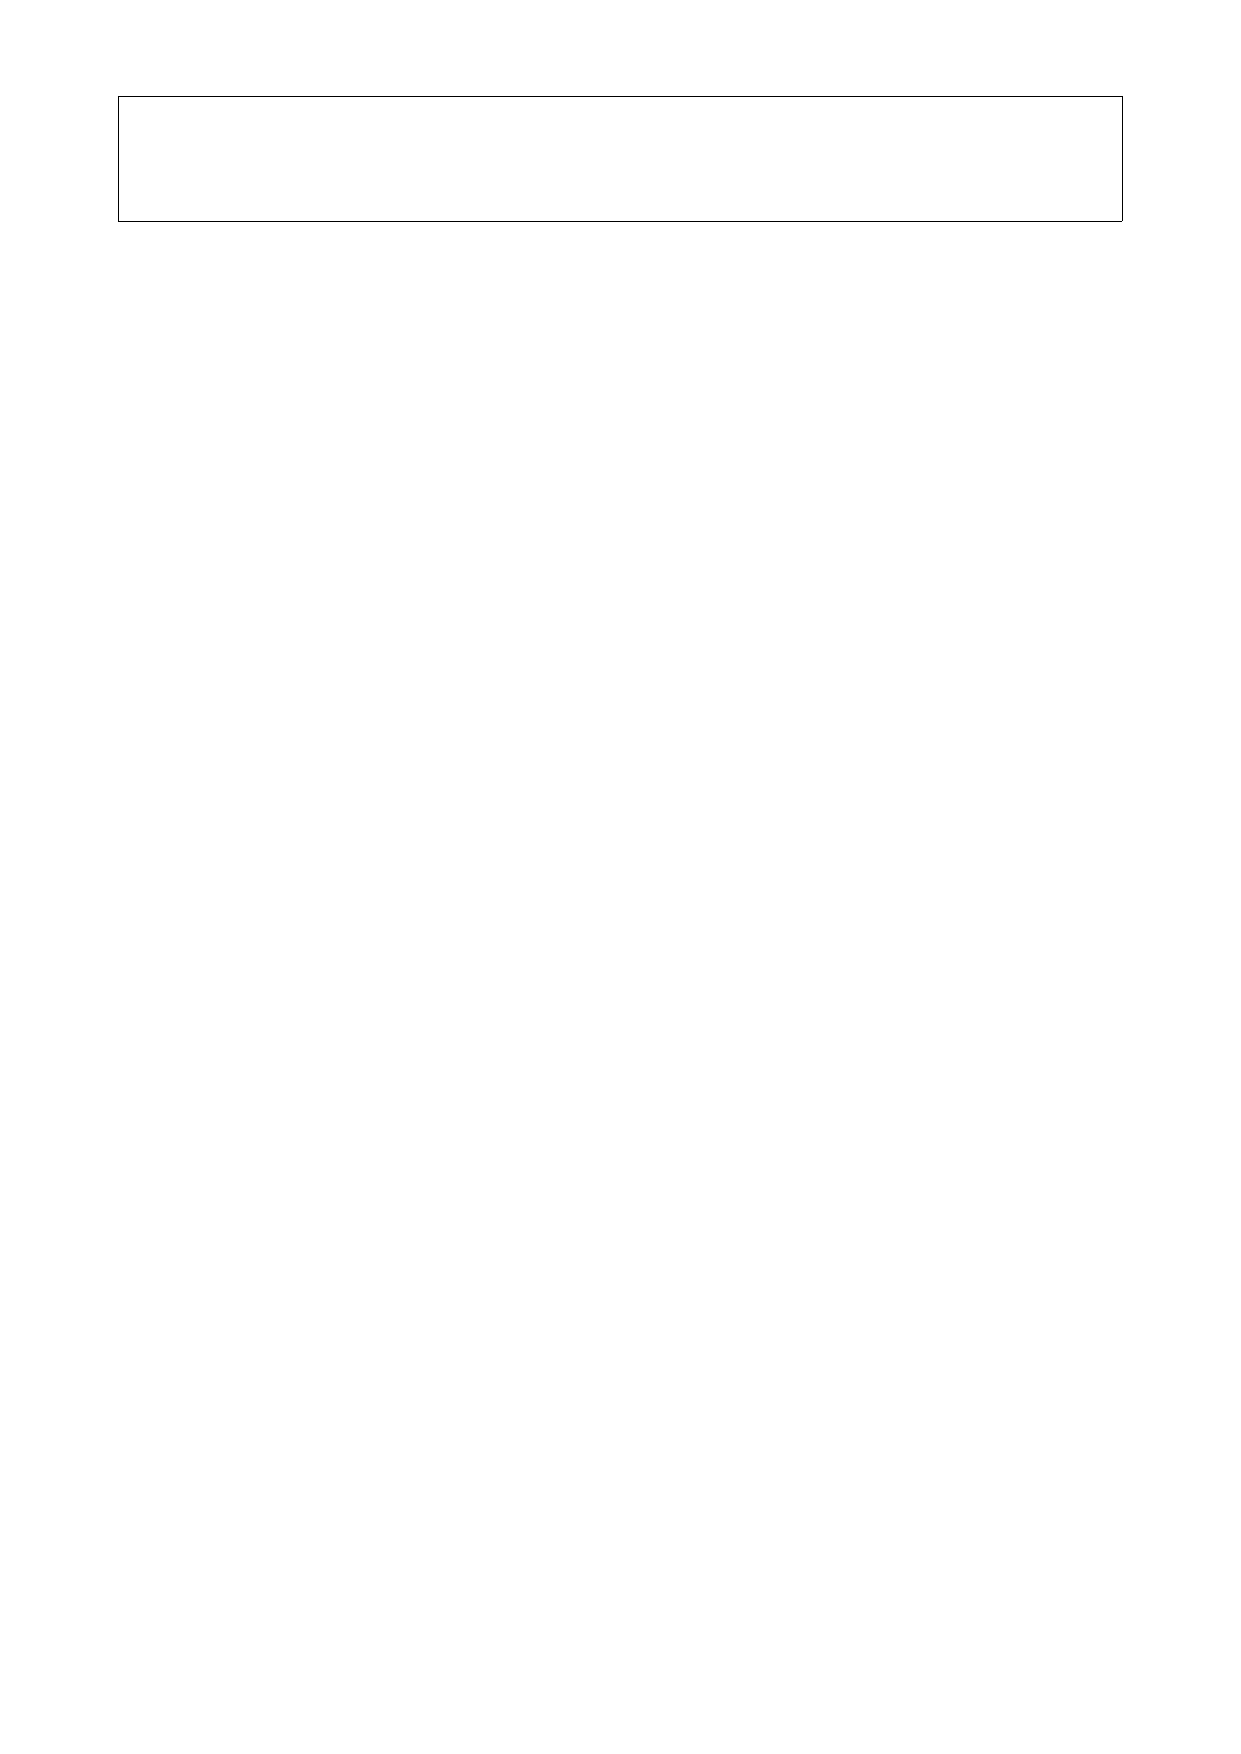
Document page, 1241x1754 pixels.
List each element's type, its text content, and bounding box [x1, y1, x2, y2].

table_header （機構名稱）申請科技部補助「延攬研究學者暨執行專題研究計畫」，申請名冊所列 件申請案之研究學者(受延攬人)資格經審查均符合科技部補助延攬研究學者暨執行專題研究計畫作業要點第三點規定。特立此切結為憑，如有不實，願繳回該研究計畫經費及研究學者人事費全部補助款並無異議接受貴部之處分，且負一切法律責任。 此致 科技部 申請機構： (請加蓋關防) 代表人： (簽章) (申請機構首長) 中 華 民 國 年 月 日 [119, 97, 1122, 221]
